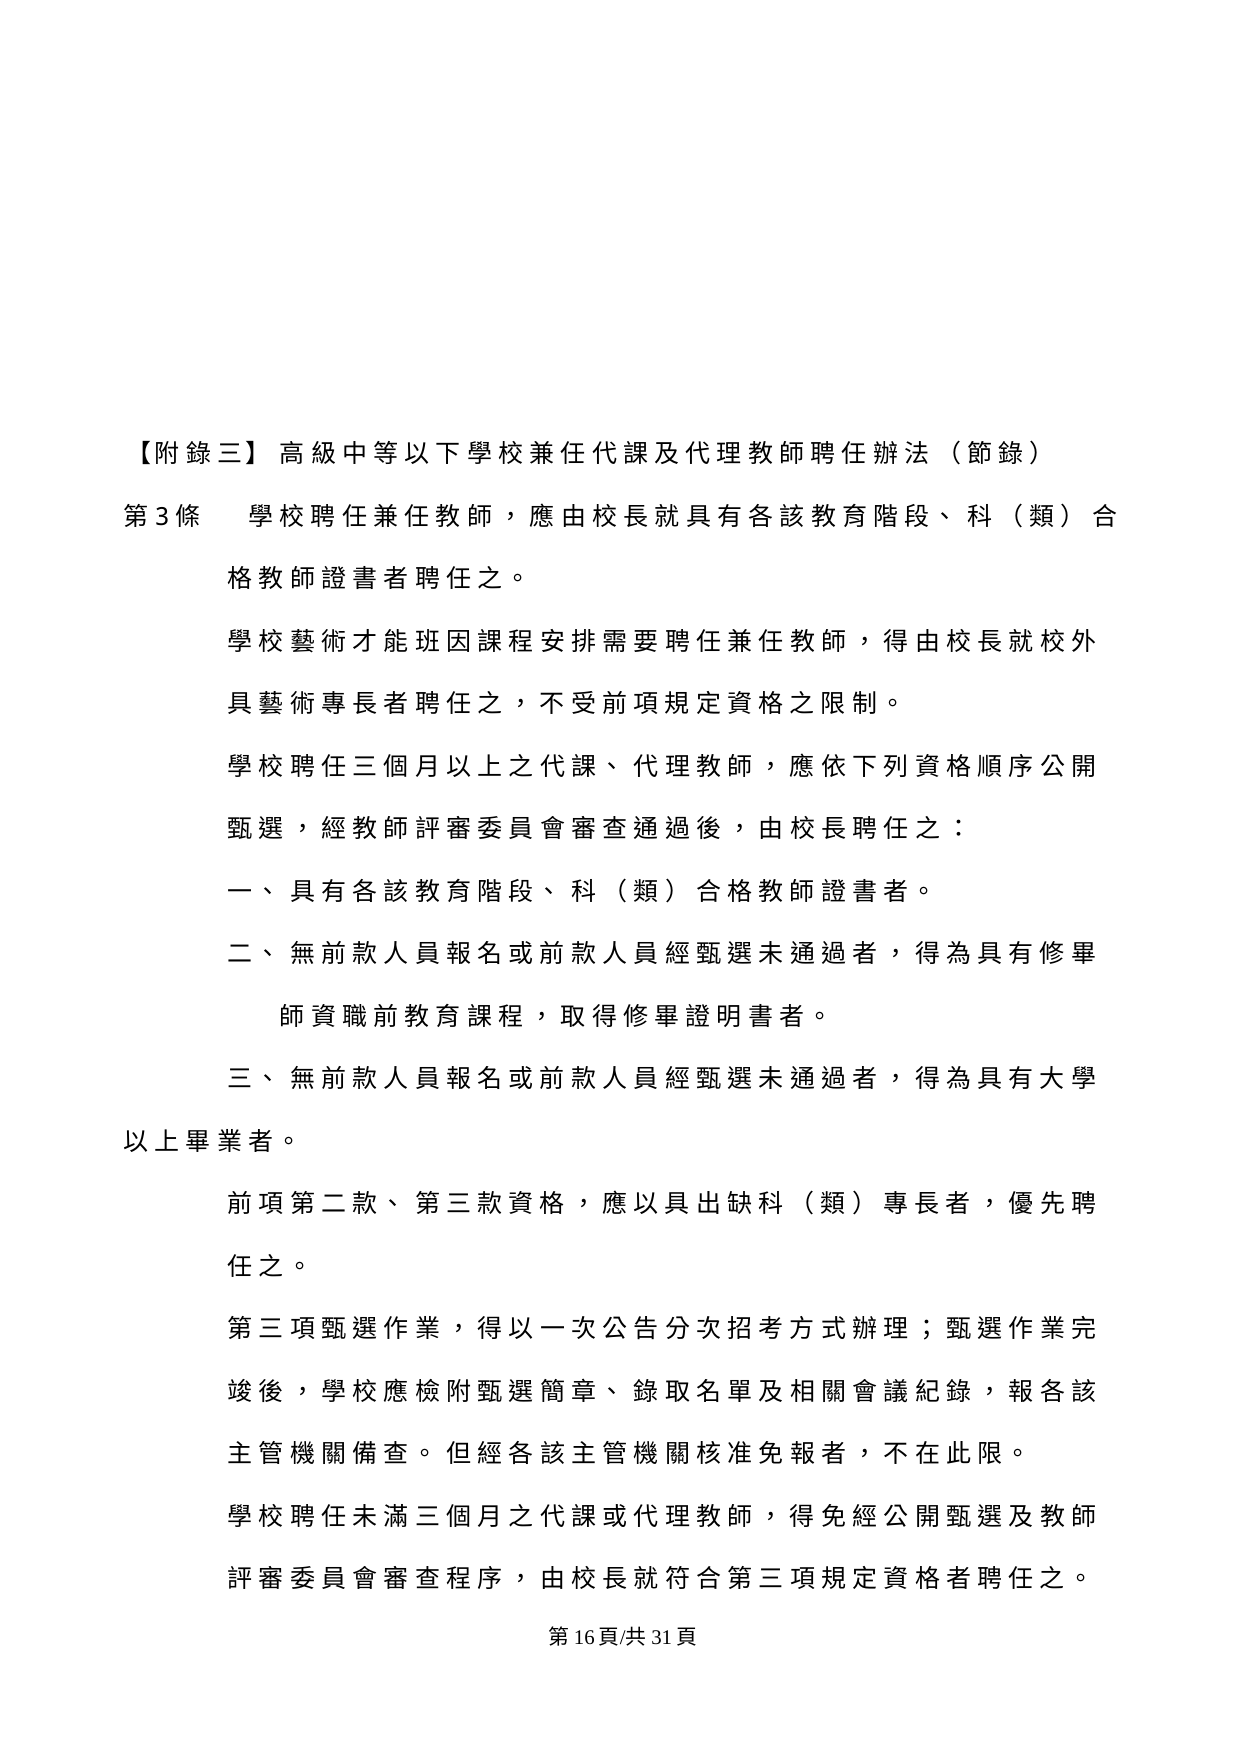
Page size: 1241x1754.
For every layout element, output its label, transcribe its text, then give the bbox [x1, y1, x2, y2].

text 【附錄三】高級中等以下學校兼任代課及代理教師聘任辦法（節錄） [120, 410, 1120, 473]
text 前項第二款、第三款資格，應以具出缺科（類）專長者，優先聘任之。 [220, 1160, 1120, 1285]
text 學校藝術才能班因課程安排需要聘任兼任教師，得由校長就校外具藝術專長者聘任之，不受前項規定資格之限制。 [220, 598, 1120, 723]
text 二、無前款人員報名或前款人員經甄選未通過者，得為具有修畢師資職前教育課程，取得修畢證明書者。 [221, 910, 1120, 1035]
text 學校聘任三個月以上之代課、代理教師，應依下列資格順序公開甄選，經教師評審委員會審查通過後，由校長聘任之： [220, 723, 1120, 848]
text 第3條 學校聘任兼任教師，應由校長就具有各該教育階段、科（類）合格教師證書者聘任之。 [120, 473, 1120, 598]
text 三、無前款人員報名或前款人員經甄選未通過者，得為具有大學以上畢業者。 [120, 1035, 1120, 1160]
text 一、具有各該教育階段、科（類）合格教師證書者。 [120, 848, 1120, 910]
text 第三項甄選作業，得以一次公告分次招考方式辦理；甄選作業完竣後，學校應檢附甄選簡章、錄取名單及相關會議紀錄，報各該主管機關備查。但經各該主管機關核准免報者，不在此限。 [220, 1285, 1120, 1473]
text 學校聘任未滿三個月之代課或代理教師，得免經公開甄選及教師評審委員會審查程序，由校長就符合第三項規定資格者聘任之。 [220, 1473, 1120, 1598]
